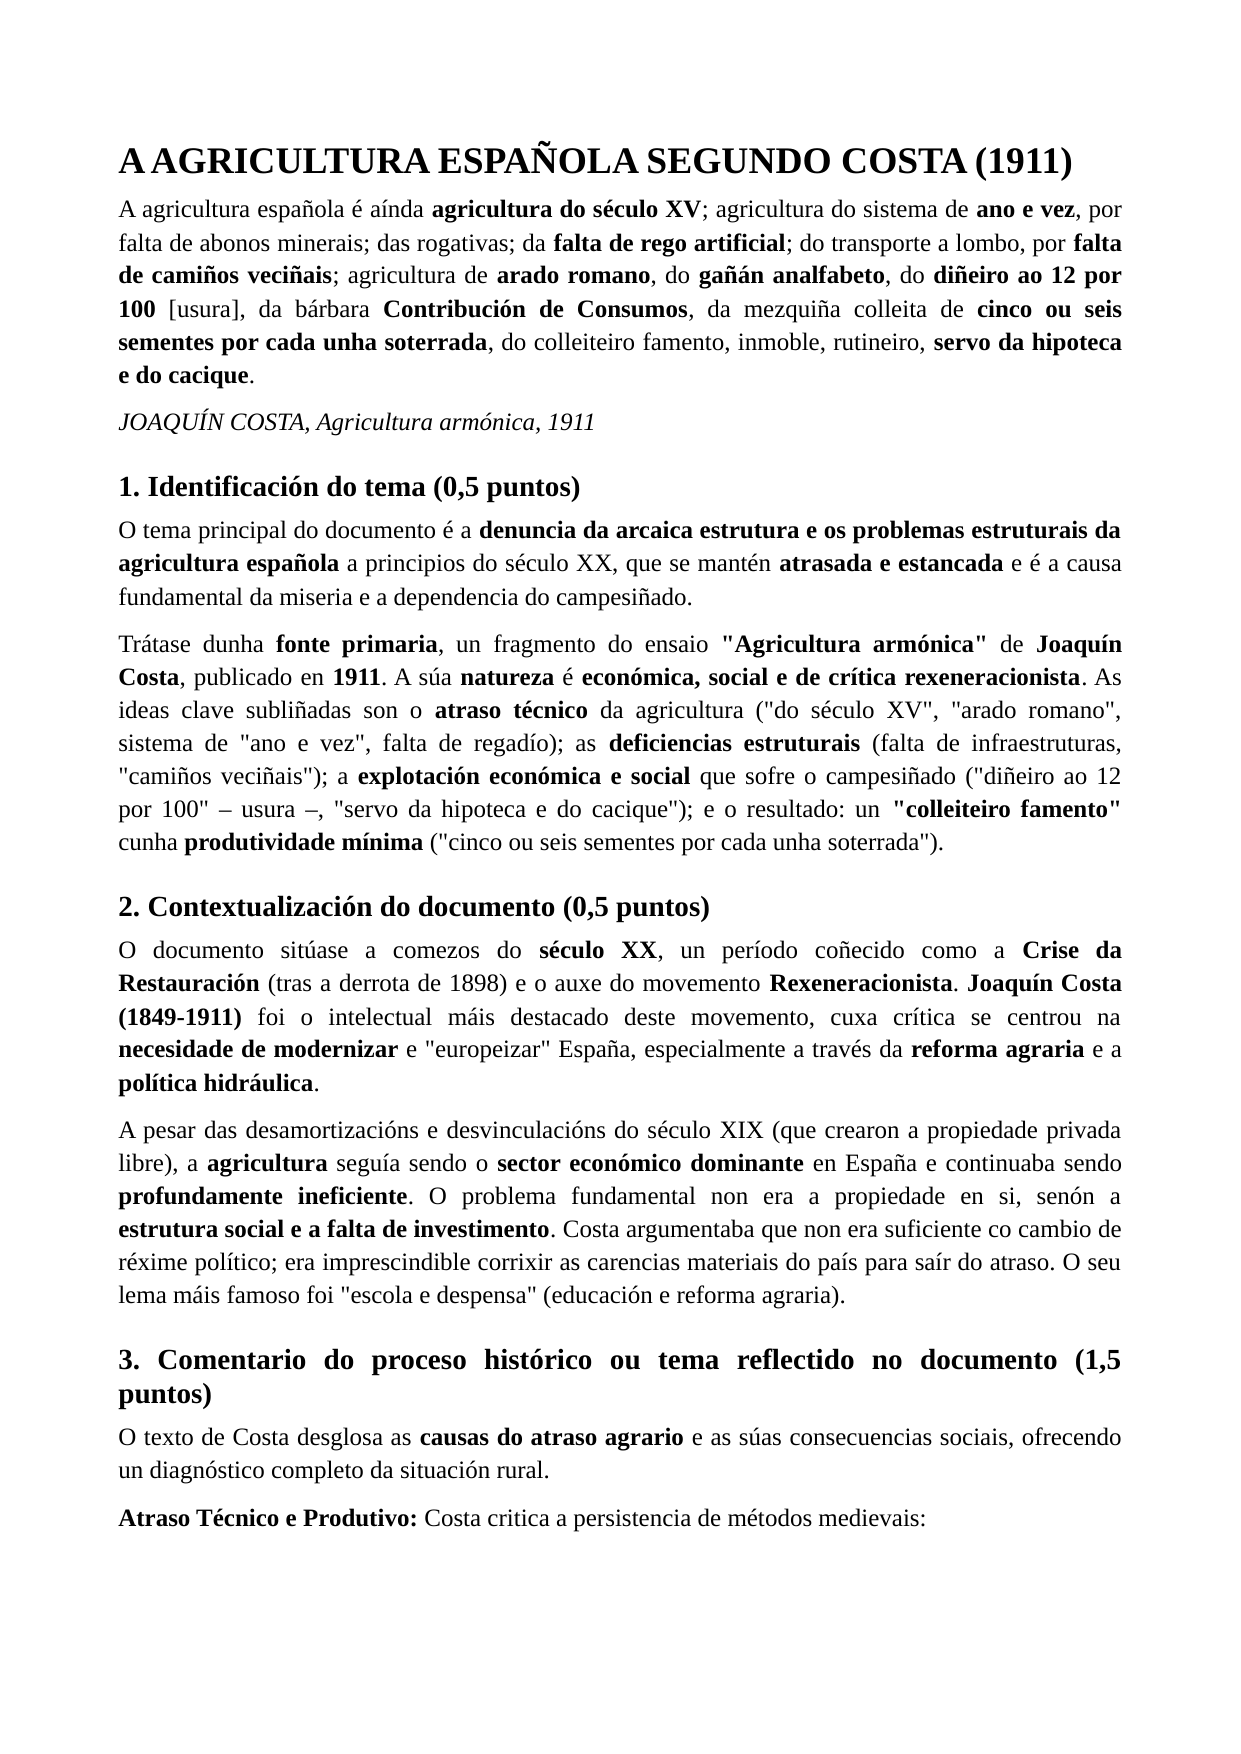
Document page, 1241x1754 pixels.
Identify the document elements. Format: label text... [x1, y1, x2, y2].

subtitle 2. Contextualización do documento (0,5 puntos) [118, 889, 1122, 923]
text A pesar das desamortizacións e desvinculacións do século XIX (que crearon a propiedade privada libre), a agricultura seguía sendo o sector económico dominante en España e continuaba sendo profundamente ineficiente. O problema fundamental non era a propiedade en si, senón a estrutura social e a falta de investimento. Costa argumentaba que non era suficiente co cambio de réxime político; era imprescindible corrixir as carencias materiais do país para saír do atraso. O seu lema máis famoso foi "escola e despensa" (educación e reforma agraria). [118, 1115, 1122, 1309]
text O texto de Costa desglosa as causas do atraso agrario e as súas consecuencias sociais, ofrecendo un diagnóstico completo da situación rural. [118, 1422, 1122, 1484]
text O tema principal do documento é a denuncia da arcaica estrutura e os problemas estruturais da agricultura española a principios do século XX, que se mantén atrasada e estancada e é a causa fundamental da miseria e a dependencia do campesiñado. [118, 516, 1122, 610]
subtitle A AGRICULTURA ESPAÑOLA SEGUNDO COSTA (1911) [118, 139, 1122, 182]
subtitle 3. Comentario do proceso histórico ou tema reflectido no documento (1,5 puntos) [118, 1342, 1122, 1409]
text O documento sitúase a comezos do século XX, un período coñecido como a Crise da Restauración (tras a derrota de 1898) e o auxe do movemento Rexeneracionista. Joaquín Costa (1849-1911) foi o intelectual máis destacado deste movemento, cuxa crítica se centrou na necesidade de modernizar e "europeizar" España, especialmente a través da reforma agraria e a política hidráulica. [118, 936, 1122, 1096]
text JOAQUÍN COSTA, Agricultura armónica, 1911 [118, 407, 1122, 436]
subtitle 1. Identificación do tema (0,5 puntos) [118, 469, 1122, 503]
text Atraso Técnico e Produtivo: Costa critica a persistencia de métodos medievais: [118, 1503, 1122, 1531]
text Trátase dunha fonte primaria, un fragmento do ensaio "Agricultura armónica" de Joaquín Costa, publicado en 1911. A súa natureza é económica, social e de crítica rexeneracionista. As ideas clave subliñadas son o atraso técnico da agricultura ("do século XV", "arado romano", sistema de "ano e vez", falta de regadío); as deficiencias estruturais (falta de infraestruturas, "camiños veciñais"); a explotación económica e social que sofre o campesiñado ("diñeiro ao 12 por 100" – usura –, "servo da hipoteca e do cacique"); e o resultado: un "colleiteiro famento" cunha produtividade mínima ("cinco ou seis sementes por cada unha soterrada"). [118, 629, 1122, 856]
text A agricultura española é aínda agricultura do século XV; agricultura do sistema de ano e vez, por falta de abonos minerais; das rogativas; da falta de rego artificial; do transporte a lombo, por falta de camiños veciñais; agricultura de arado romano, do gañán analfabeto, do diñeiro ao 12 por 100 [usura], da bárbara Contribución de Consumos, da mezquiña colleita de cinco ou seis sementes por cada unha soterrada, do colleiteiro famento, inmoble, rutineiro, servo da hipoteca e do cacique. [118, 194, 1122, 388]
